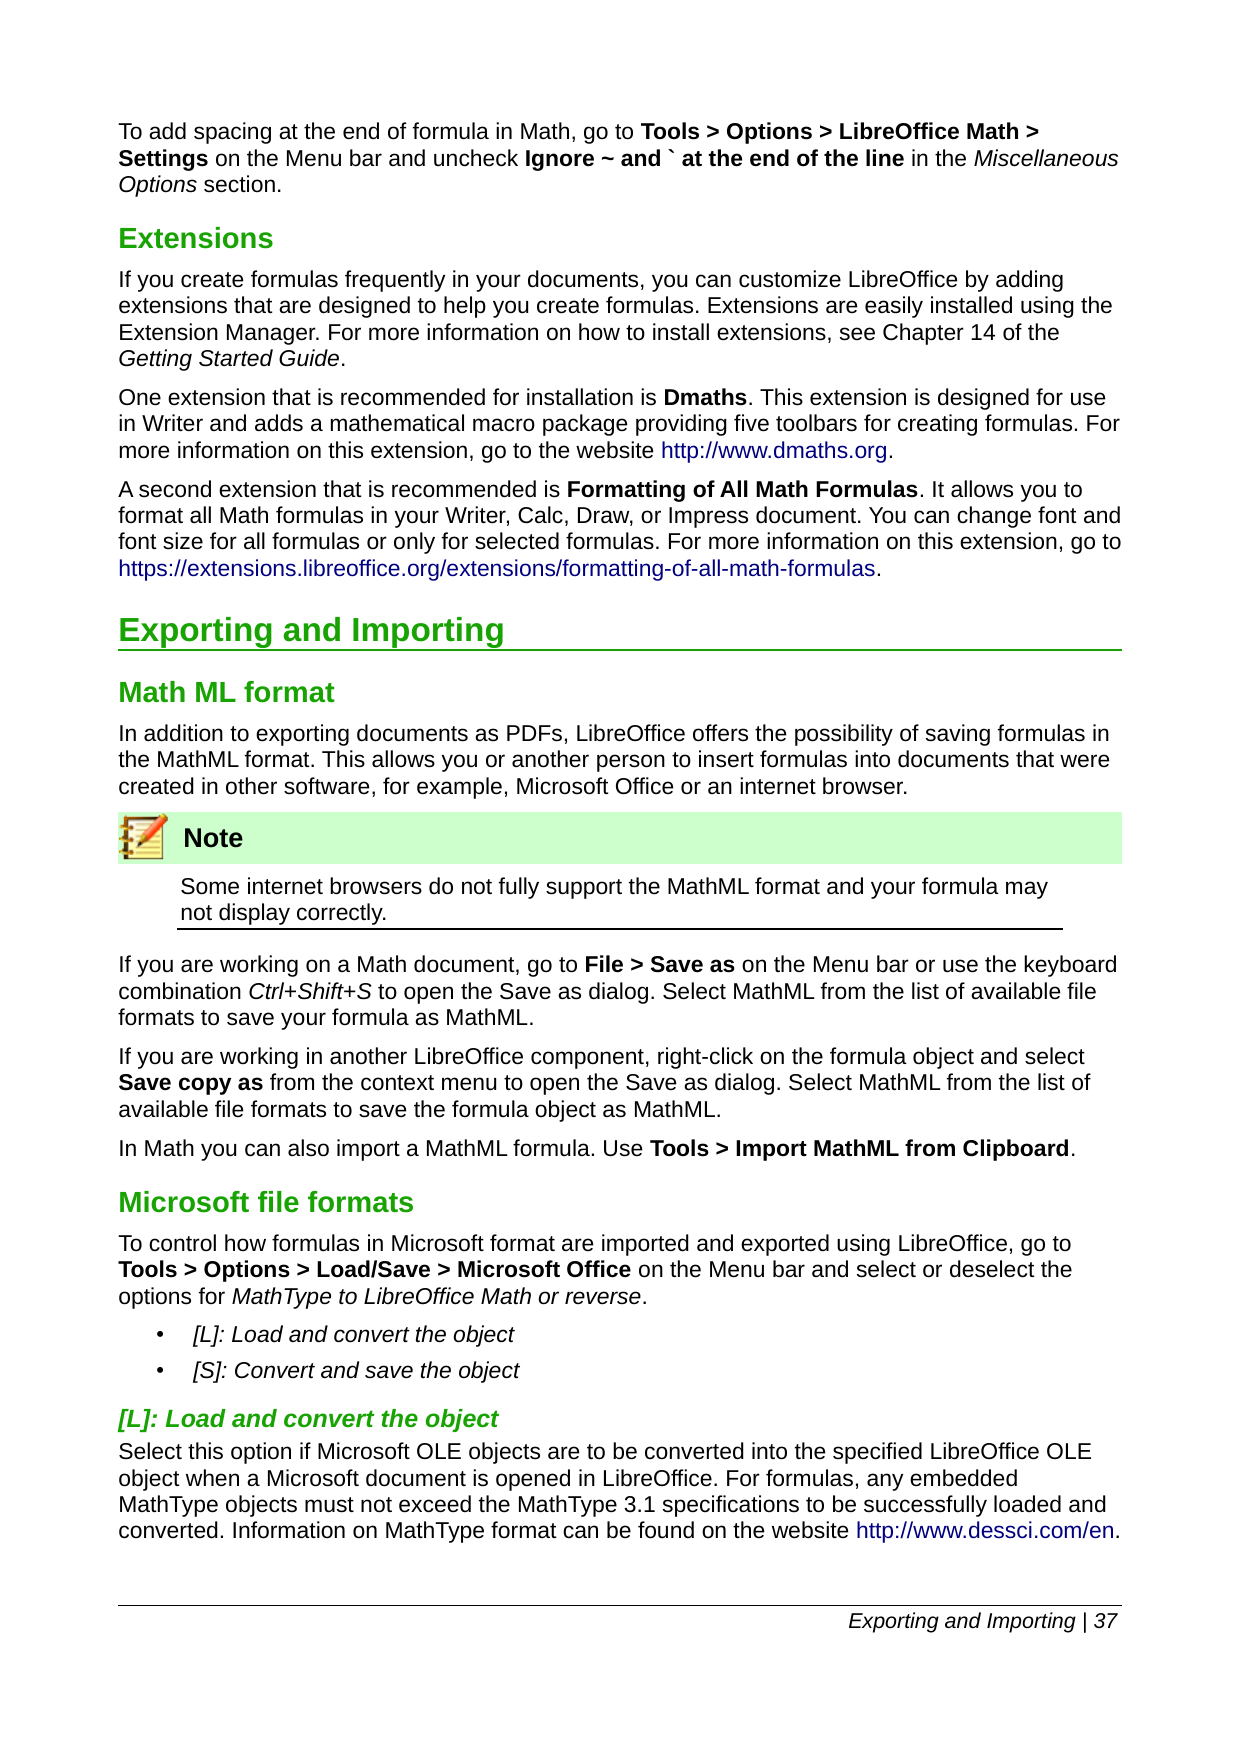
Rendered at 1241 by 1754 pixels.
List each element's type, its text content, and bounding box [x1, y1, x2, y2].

list [S]: Convert and save the object [156, 1357, 1122, 1383]
text To add spacing at the end of formula in Math, go to Tools > Options > LibreOffice Math > Settings on the Menu bar and uncheck Ignore ~ and ` at the end of the line in the Miscellaneous Options section. [118, 118, 1122, 197]
text If you are working on a Math document, go to File > Save as on the Menu bar or use the keyboard combination Ctrl+Shift+S to open the Save as dialog. Select MathML from the list of available file formats to save your formula as MathML. [118, 951, 1122, 1031]
subtitle Note [118, 812, 1122, 864]
text In addition to exporting documents as PDFs, LibreOffice offers the possibility of saving formulas in the MathML format. This allows you or another person to insert formulas into documents that were created in other software, for example, Microsoft Office or an internet browser. [118, 720, 1122, 799]
subtitle Microsoft file formats [118, 1184, 1122, 1218]
text A second extension that is recommended is Formatting of All Math Formulas. It allows you to format all Math formulas in your Writer, Calc, Draw, or Impress document. You can change font and font size for all formulas or only for selected formulas. For more information on this extension, go to https://extensions.libreoffice.org/extensions/formatting-of-all-math-formulas. [118, 476, 1122, 581]
text To control how formulas in Microsoft format are imported and exported using LibreOffice, go to Tools > Options > Load/Save > Microsoft Office on the Menu bar and select or deselect the options for MathType to LibreOffice Math or reverse. [118, 1230, 1122, 1309]
text If you are working in another LibreOffice component, right-click on the formula object and select Save copy as from the context menu to open the Save as dialog. Select MathML from the list of available file formats to save the formula object as MathML. [118, 1043, 1122, 1122]
subtitle [L]: Load and convert the object [118, 1404, 1122, 1432]
picture [119, 812, 170, 863]
text One extension that is recommended for installation is Dmaths. This extension is designed for use in Writer and adds a mathematical macro package providing five toolbars for creating formulas. For more information on this extension, go to the website http://www.dmaths.org. [118, 384, 1122, 463]
list [L]: Load and convert the object [156, 1321, 1122, 1348]
text Some internet browsers do not fully support the MathML format and your formula may not display correctly. [177, 869, 1063, 928]
subtitle Math ML format [118, 675, 1122, 708]
text Select this option if Microsoft OLE objects are to be converted into the specified LibreOffice OLE object when a Microsoft document is opened in LibreOffice. For formulas, any embedded MathType objects must not exceed the MathType 3.1 specifications to be successfully loaded and converted. Information on MathType format can be found on the website http://www.dessci.com/en. [118, 1438, 1122, 1544]
text If you create formulas frequently in your documents, you can customize LibreOffice by adding extensions that are designed to help you create formulas. Extensions are easily installed using the Extension Manager. For more information on how to install extensions, see Chapter 14 of the Getting Started Guide. [118, 266, 1122, 372]
subtitle Extensions [118, 221, 1122, 254]
text In Math you can also import a MathML formula. Use Tools > Import MathML from Clipboard. [118, 1134, 1122, 1161]
subtitle Exporting and Importing [118, 611, 1122, 649]
